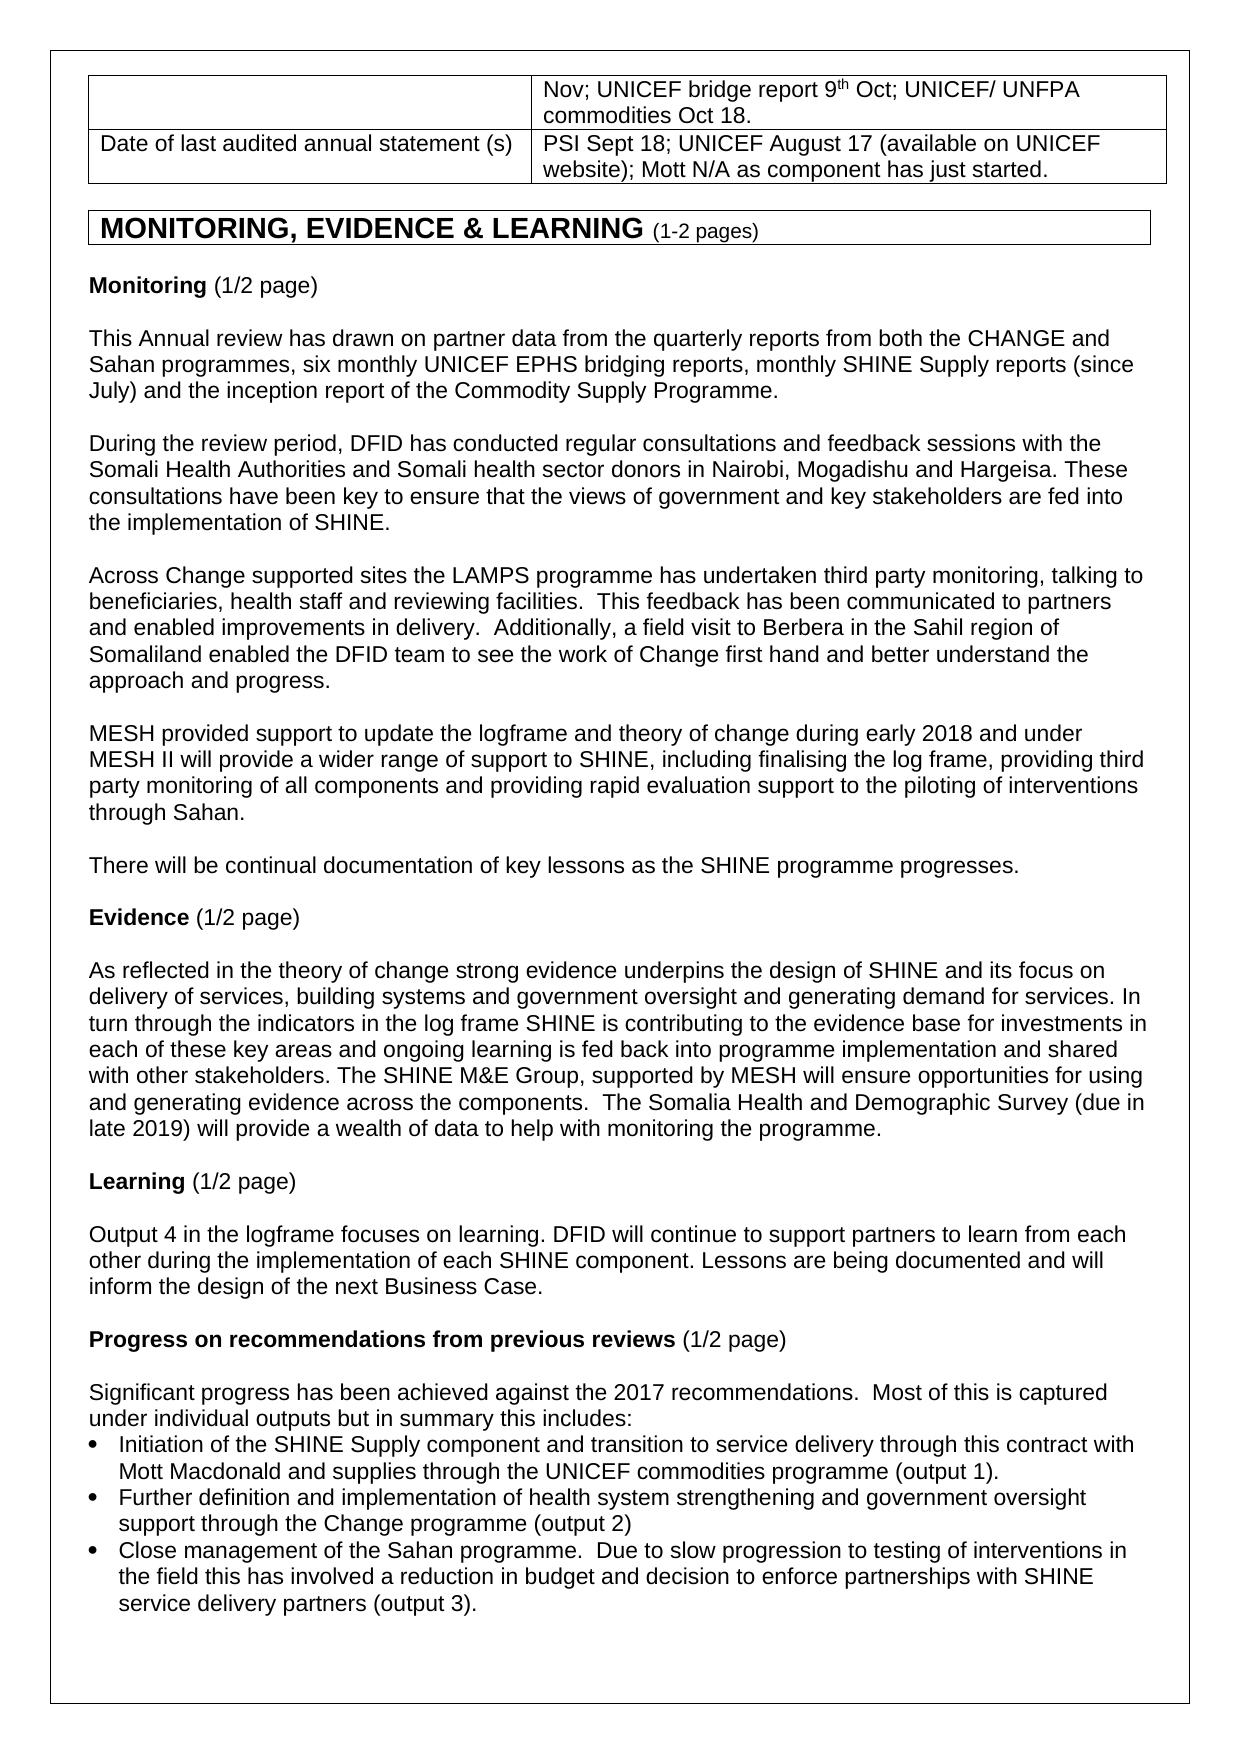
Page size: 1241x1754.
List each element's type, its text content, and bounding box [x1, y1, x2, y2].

table_header Nov; UNICEF bridge report 9th Oct; UNICEF/ UNFPA commodities Oct 18. [532, 76, 1166, 129]
table_cell PSI Sept 18; UNICEF August 17 (available on UNICEF website); Mott N/A as component has just started. [532, 130, 1166, 182]
text As reflected in the theory of change strong evidence underpins the design of SHINE and its focus on delivery of services, building systems and government oversight and generating demand for services. In turn through the indicators in the log frame SHINE is contributing to the evidence base for investments in each of these key areas and ongoing learning is fed back into programme implementation and shared with other stakeholders. The SHINE M&E Group, supported by MESH will ensure opportunities for using and generating evidence across the components. The Somalia Health and Demographic Survey (due in late 2019) will provide a wealth of data to help with monitoring the programme. [89, 957, 1152, 1141]
table_cell Date of last audited annual statement (s) [89, 130, 531, 182]
text There will be continual documentation of key lessons as the SHINE programme progresses. [89, 852, 1152, 878]
text Monitoring (1/2 page) [89, 272, 1152, 298]
table_header [89, 76, 531, 129]
text Learning (1/2 page) [89, 1168, 1152, 1194]
text MESH provided support to update the logframe and theory of change during early 2018 and under MESH II will provide a wider range of support to SHINE, including finalising the log frame, providing third party monitoring of all components and providing rapid evaluation support to the piloting of interventions through Sahan. [89, 720, 1152, 825]
text Evidence (1/2 page) [89, 904, 1152, 931]
text Across Change supported sites the LAMPS programme has undertaken third party monitoring, talking to beneficiaries, health staff and reviewing facilities. This feedback has been communicated to partners and enabled improvements in delivery. Additionally, a field visit to Berbera in the Sahil region of Somaliland enabled the DFID team to see the work of Change first hand and better understand the approach and progress. [89, 562, 1152, 693]
table_header MONITORING, EVIDENCE & LEARNING (1-2 pages) [89, 211, 1150, 244]
list Close management of the Sahan programme. Due to slow progression to testing of interventions in the field this has involved a reduction in budget and decision to enforce partnerships with SHINE service delivery partners (output 3). [89, 1537, 1152, 1616]
text Output 4 in the logframe focuses on learning. DFID will continue to support partners to learn from each other during the implementation of each SHINE component. Lessons are being documented and will inform the design of the next Business Case. [89, 1221, 1152, 1299]
list Further definition and implementation of health system strengthening and government oversight support through the Change programme (output 2) [89, 1484, 1152, 1537]
text Progress on recommendations from previous reviews (1/2 page) [89, 1326, 1152, 1352]
text This Annual review has drawn on partner data from the quarterly reports from both the CHANGE and Sahan programmes, six monthly UNICEF EPHS bridging reports, monthly SHINE Supply reports (since July) and the inception report of the Commodity Supply Programme. [89, 324, 1152, 403]
text During the review period, DFID has conducted regular consultations and feedback sessions with the Somali Health Authorities and Somali health sector donors in Nairobi, Mogadishu and Hargeisa. These consultations have been key to ensure that the views of government and key stakeholders are fed into the implementation of SHINE. [89, 430, 1152, 535]
list Initiation of the SHINE Supply component and transition to service delivery through this contract with Mott Macdonald and supplies through the UNICEF commodities programme (output 1). [89, 1431, 1152, 1484]
text Significant progress has been achieved against the 2017 recommendations. Most of this is captured under individual outputs but in summary this includes: [89, 1379, 1152, 1431]
